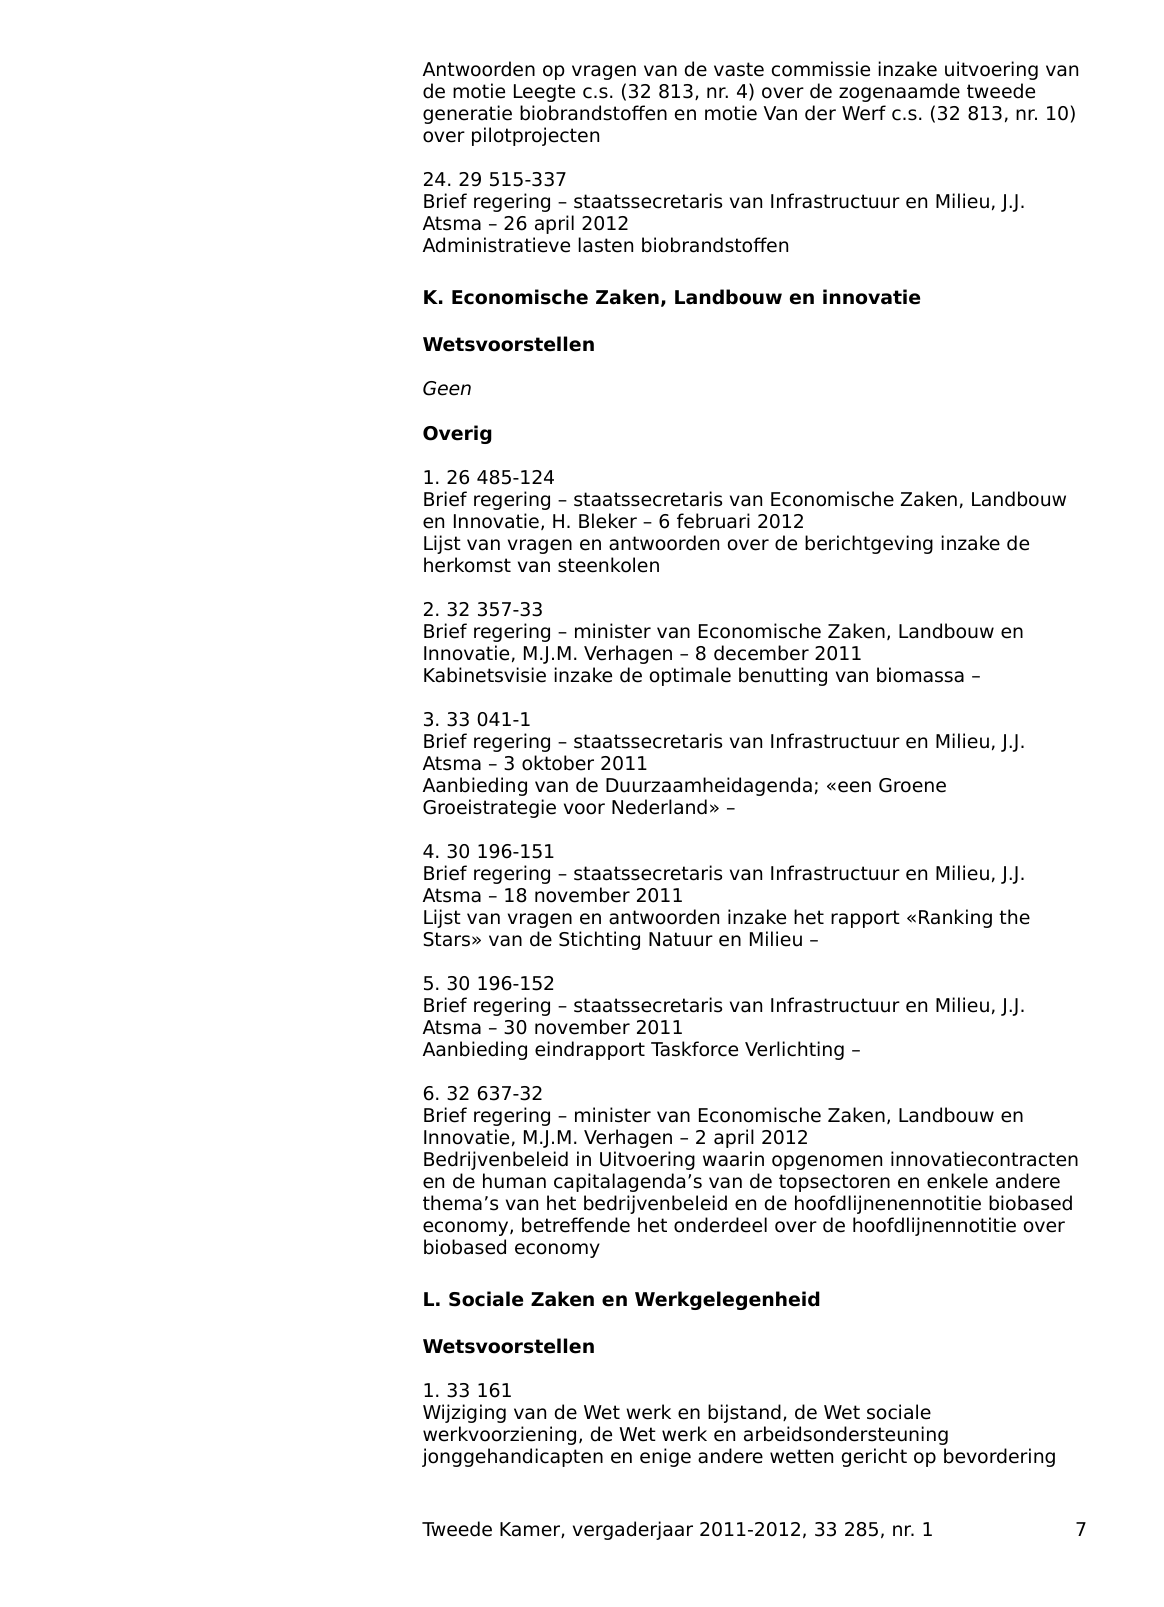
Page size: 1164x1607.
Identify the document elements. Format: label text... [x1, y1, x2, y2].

text Lijst van vragen en antwoorden over de berichtgeving inzake de herkomst van steenkolen [422, 532, 1087, 576]
subtitle Overig [422, 422, 1087, 444]
text Brief regering – staatssecretaris van Infrastructuur en Milieu, J.J. Atsma – 26 april 2012 [422, 191, 1087, 235]
text Brief regering – staatssecretaris van Infrastructuur en Milieu, J.J. Atsma – 3 oktober 2011 [422, 731, 1087, 775]
text 3. 33 041-1 [422, 709, 1087, 731]
text Bedrijvenbeleid in Uitvoering waarin opgenomen innovatiecontracten en de human capitalagenda’s van de topsectoren en enkele andere thema’s van het bedrijvenbeleid en de hoofdlijnenennotitie biobased economy, betreffende het onderdeel over de hoofdlijnennotitie over biobased economy [422, 1149, 1087, 1259]
text Brief regering – minister van Economische Zaken, Landbouw en Innovatie, M.J.M. Verhagen – 2 april 2012 [422, 1105, 1087, 1149]
text Brief regering – minister van Economische Zaken, Landbouw en Innovatie, M.J.M. Verhagen – 8 december 2011 [422, 621, 1087, 664]
subtitle Geen [422, 378, 1087, 400]
text Lijst van vragen en antwoorden inzake het rapport «Ranking the Stars» van de Stichting Natuur en Milieu – [422, 907, 1087, 951]
text Aanbieding van de Duurzaamheidagenda; «een Groene Groeistrategie voor Nederland» – [422, 775, 1087, 819]
text Brief regering – staatssecretaris van Economische Zaken, Landbouw en Innovatie, H. Bleker – 6 februari 2012 [422, 488, 1087, 532]
text 6. 32 637-32 [422, 1083, 1087, 1105]
text Kabinetsvisie inzake de optimale benutting van biomassa – [422, 664, 1087, 687]
text Aanbieding eindrapport Taskforce Verlichting – [422, 1039, 1087, 1061]
subtitle K. Economische Zaken, Landbouw en innovatie [422, 287, 1087, 309]
text 1. 26 485-124 [422, 467, 1087, 488]
text Antwoorden op vragen van de vaste commissie inzake uitvoering van de motie Leegte c.s. (32 813, nr. 4) over de zogenaamde tweede generatie biobrandstoffen en motie Van der Werf c.s. (32 813, nr. 10) over pilotprojecten [422, 59, 1087, 147]
text 4. 30 196-151 [422, 841, 1087, 863]
subtitle Wetsvoorstellen [422, 1336, 1087, 1358]
text 24. 29 515-337 [422, 169, 1087, 191]
text 1. 33 161 [422, 1380, 1087, 1402]
text 5. 30 196-152 [422, 973, 1087, 995]
subtitle L. Sociale Zaken en Werkgelegenheid [422, 1289, 1087, 1311]
text Brief regering – staatssecretaris van Infrastructuur en Milieu, J.J. Atsma – 30 november 2011 [422, 995, 1087, 1039]
text Wijziging van de Wet werk en bijstand, de Wet sociale werkvoorziening, de Wet werk en arbeidsondersteuning jonggehandicapten en enige andere wetten gericht op bevordering [422, 1402, 1087, 1468]
subtitle Wetsvoorstellen [422, 334, 1087, 356]
text Administratieve lasten biobrandstoffen [422, 235, 1087, 257]
text Brief regering – staatssecretaris van Infrastructuur en Milieu, J.J. Atsma – 18 november 2011 [422, 863, 1087, 907]
text 2. 32 357-33 [422, 599, 1087, 621]
